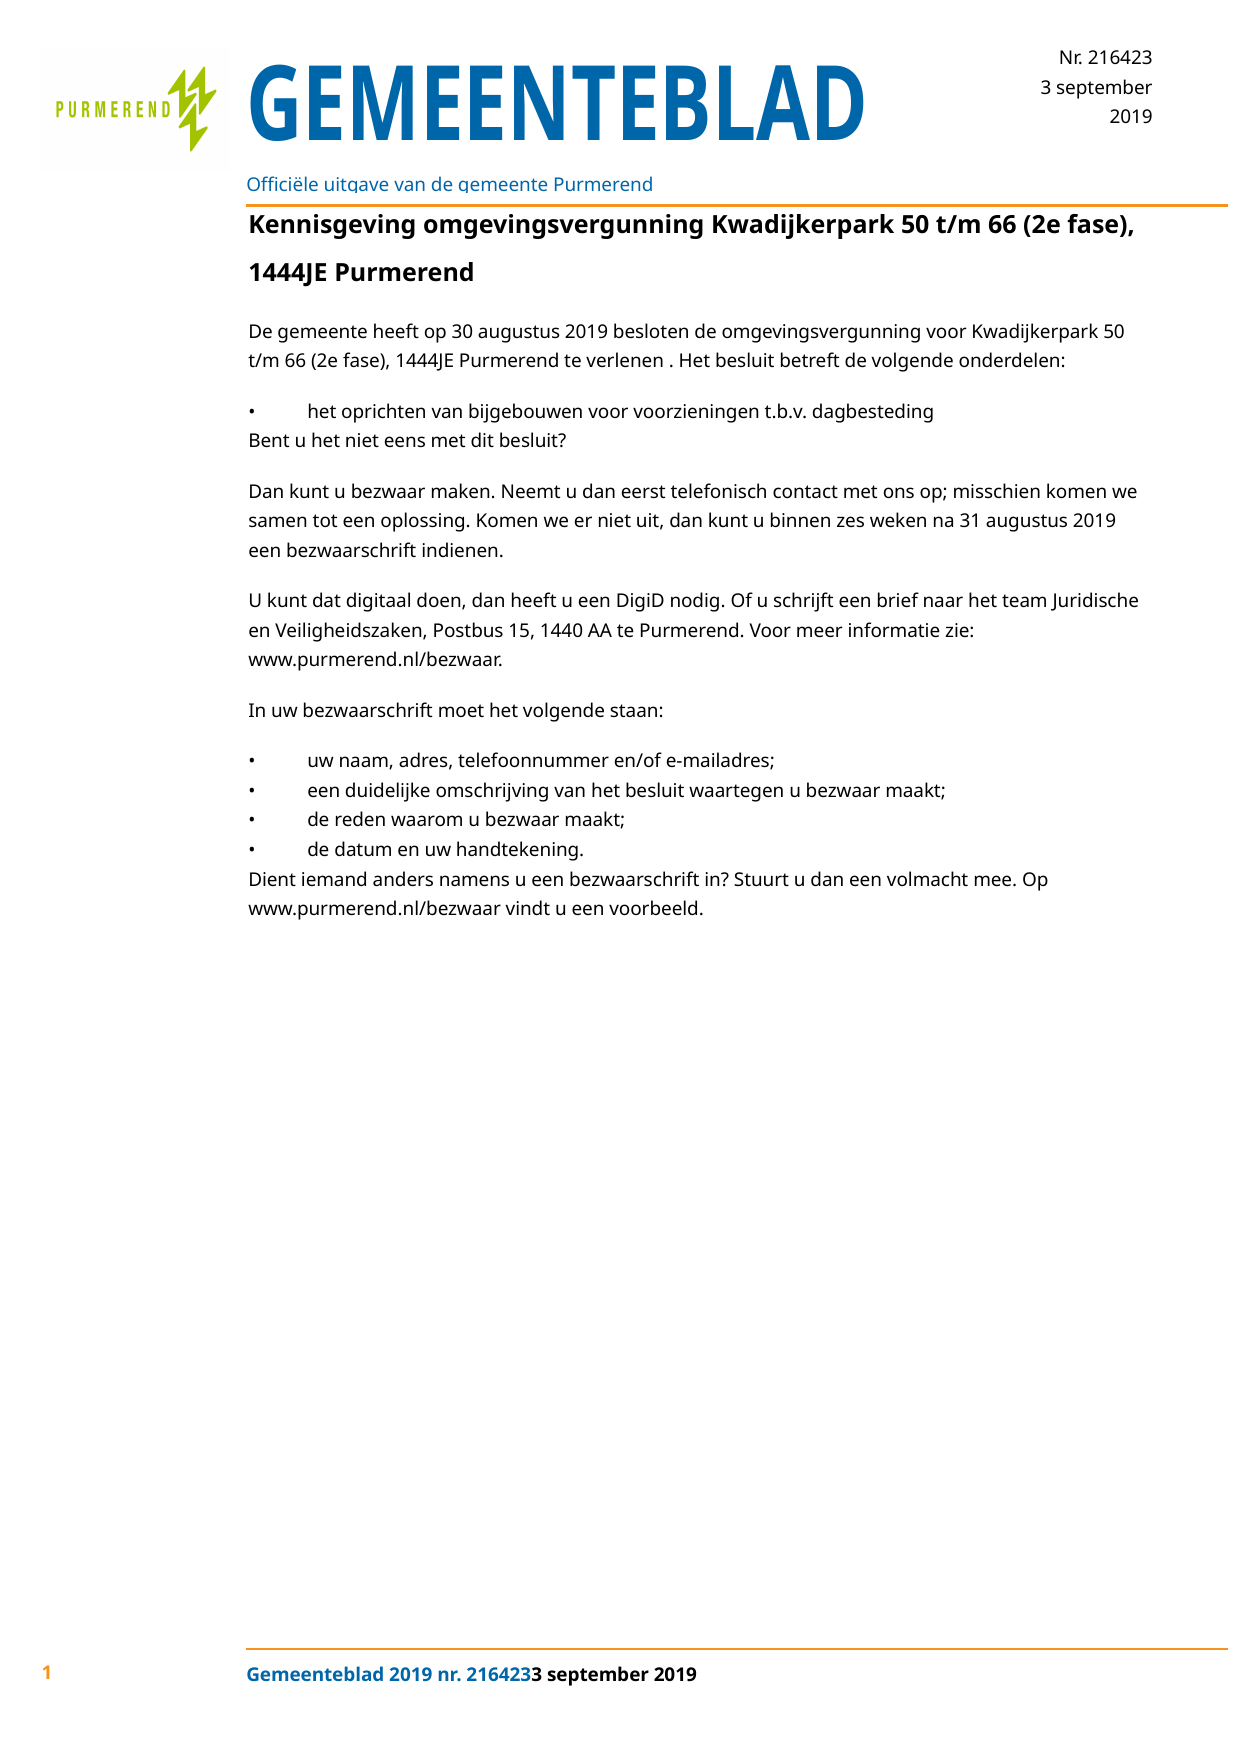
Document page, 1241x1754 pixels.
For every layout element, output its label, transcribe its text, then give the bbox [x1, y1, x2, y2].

picture [41, 47, 231, 172]
text De gemeente heeft op 30 augustus 2019 besloten de omgevingsvergunning voor Kwadijkerpark 50 t/m 66 (2e fase), 1444JE Purmerend te verlenen . Het besluit betreft de volgende onderdelen: [248, 318, 1152, 373]
list de datum en uw handtekening. [248, 836, 1152, 862]
text Bent u het niet eens met dit besluit? [248, 427, 1152, 453]
list uw naam, adres, telefoonnummer en/of e-mailadres; [248, 747, 1152, 773]
list het oprichten van bijgebouwen voor voorzieningen t.b.v. dagbesteding [248, 398, 1152, 424]
text Dient iemand anders namens u een bezwaarschrift in? Stuurt u dan een volmacht mee. Op www.purmerend.nl/bezwaar vindt u een voorbeeld. [248, 866, 1152, 921]
text Dan kunt u bezwaar maken. Neemt u dan eerst telefonisch contact met ons op; misschien komen we samen tot een oplossing. Komen we er niet uit, dan kunt u binnen zes weken na 31 augustus 2019 een bezwaarschrift indienen. [248, 478, 1152, 563]
text U kunt dat digitaal doen, dan heeft u een DigiD nodig. Of u schrijft een brief naar het team Juridische en Veiligheidszaken, Postbus 15, 1440 AA te Purmerend. Voor meer informatie zie: www.purmerend.nl/bezwaar. [248, 587, 1152, 672]
text In uw bezwaarschrift moet het volgende staan: [248, 697, 1152, 723]
list de reden waarom u bezwaar maakt; [248, 807, 1152, 832]
list een duidelijke omschrijving van het besluit waartegen u bezwaar maakt; [248, 777, 1152, 803]
text Kennisgeving omgevingsvergunning Kwadijkerpark 50 t/m 66 (2e fase), 1444JE Purmerend [248, 207, 1152, 288]
